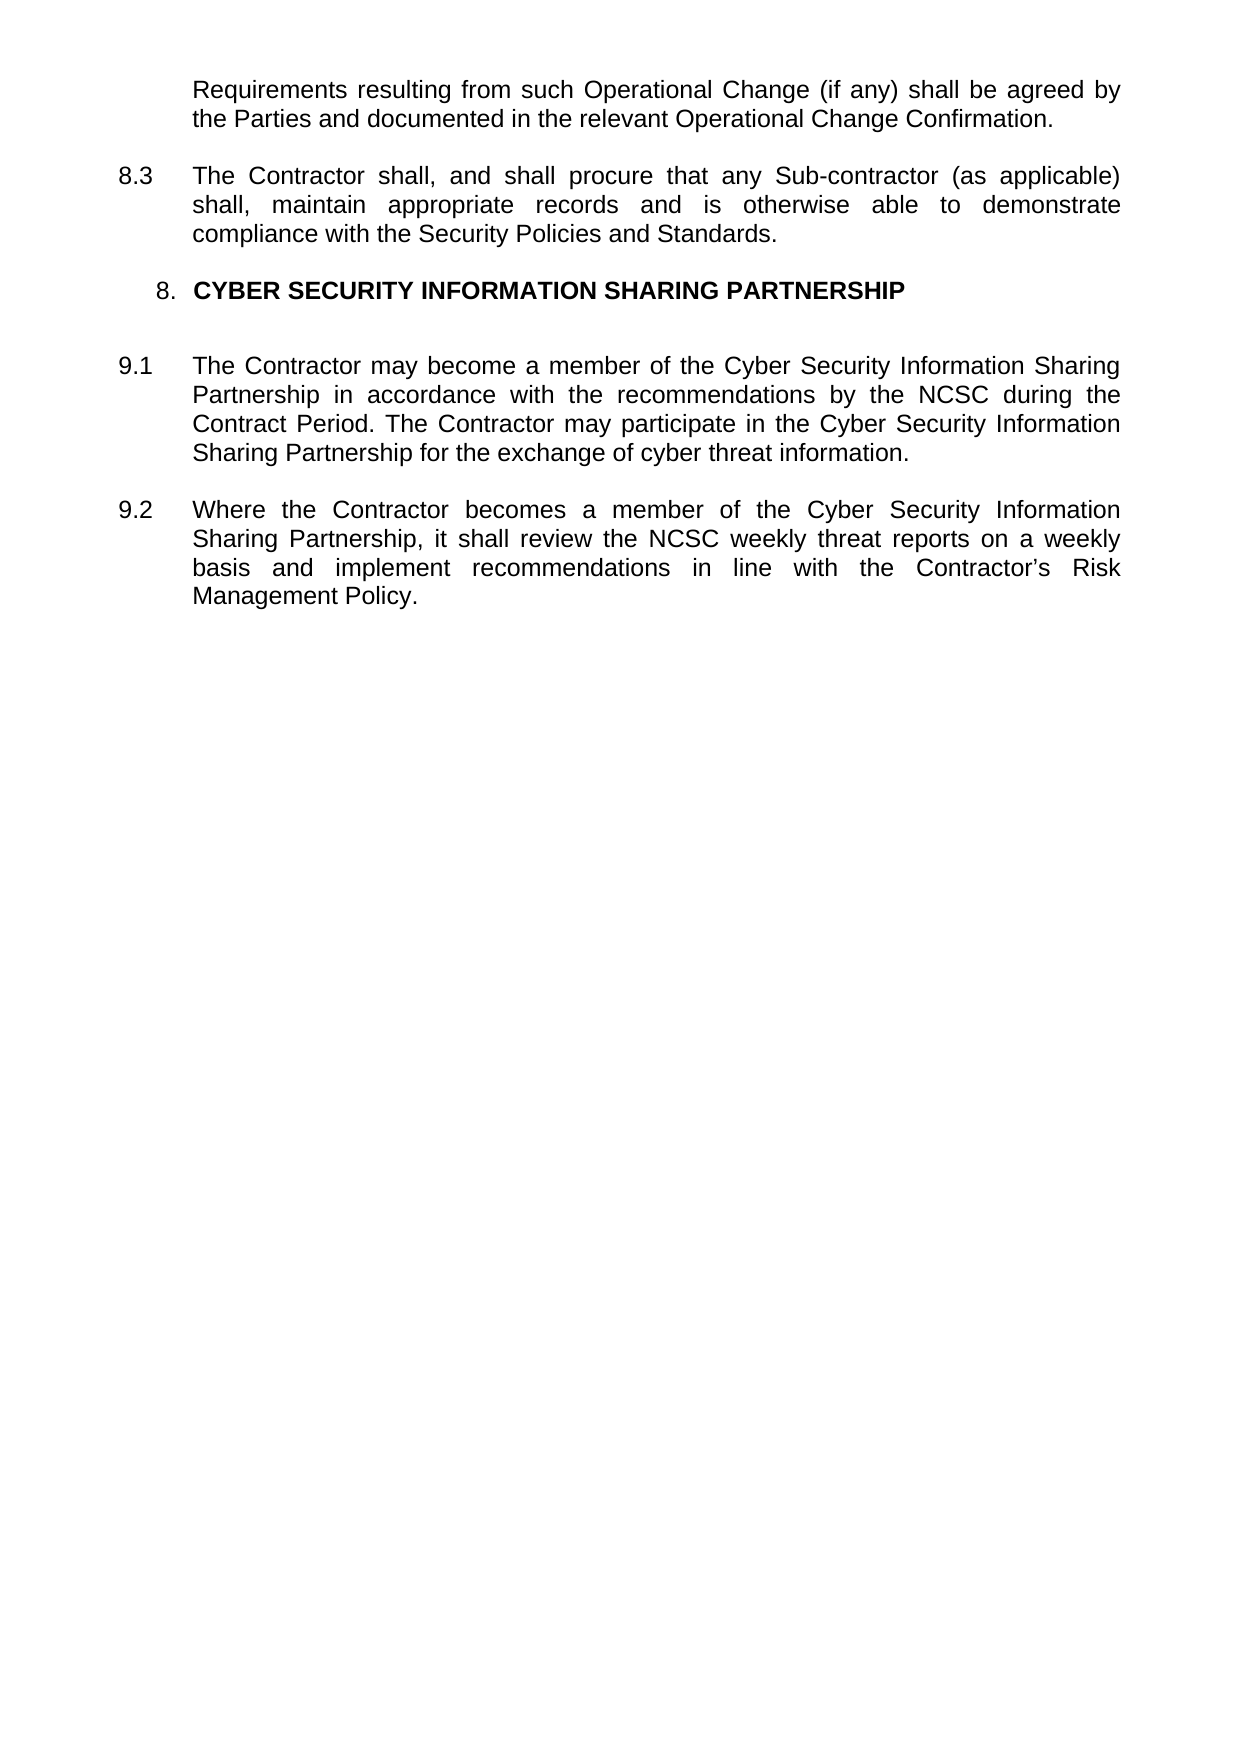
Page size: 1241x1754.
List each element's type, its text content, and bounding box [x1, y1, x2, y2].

text 8.3 The Contractor shall, and shall procure that any Sub-contractor (as applicable) shall, maintain appropriate records and is otherwise able to demonstrate compliance with the Security Policies and Standards. [118, 161, 1122, 247]
text 9.1 The Contractor may become a member of the Cyber Security Information Sharing Partnership in accordance with the recommendations by the NCSC during the Contract Period. The Contractor may participate in the Cyber Security Information Sharing Partnership for the exchange of cyber threat information. [118, 351, 1122, 466]
text 9.2 Where the Contractor becomes a member of the Cyber Security Information Sharing Partnership, it shall review the NCSC weekly threat reports on a weekly basis and implement recommendations in line with the Contractor’s Risk Management Policy. [118, 495, 1122, 610]
text Requirements resulting from such Operational Change (if any) shall be agreed by the Parties and documented in the relevant Operational Change Confirmation. [118, 75, 1122, 132]
list CYBER SECURITY INFORMATION SHARING PARTNERSHIP [156, 276, 1122, 305]
